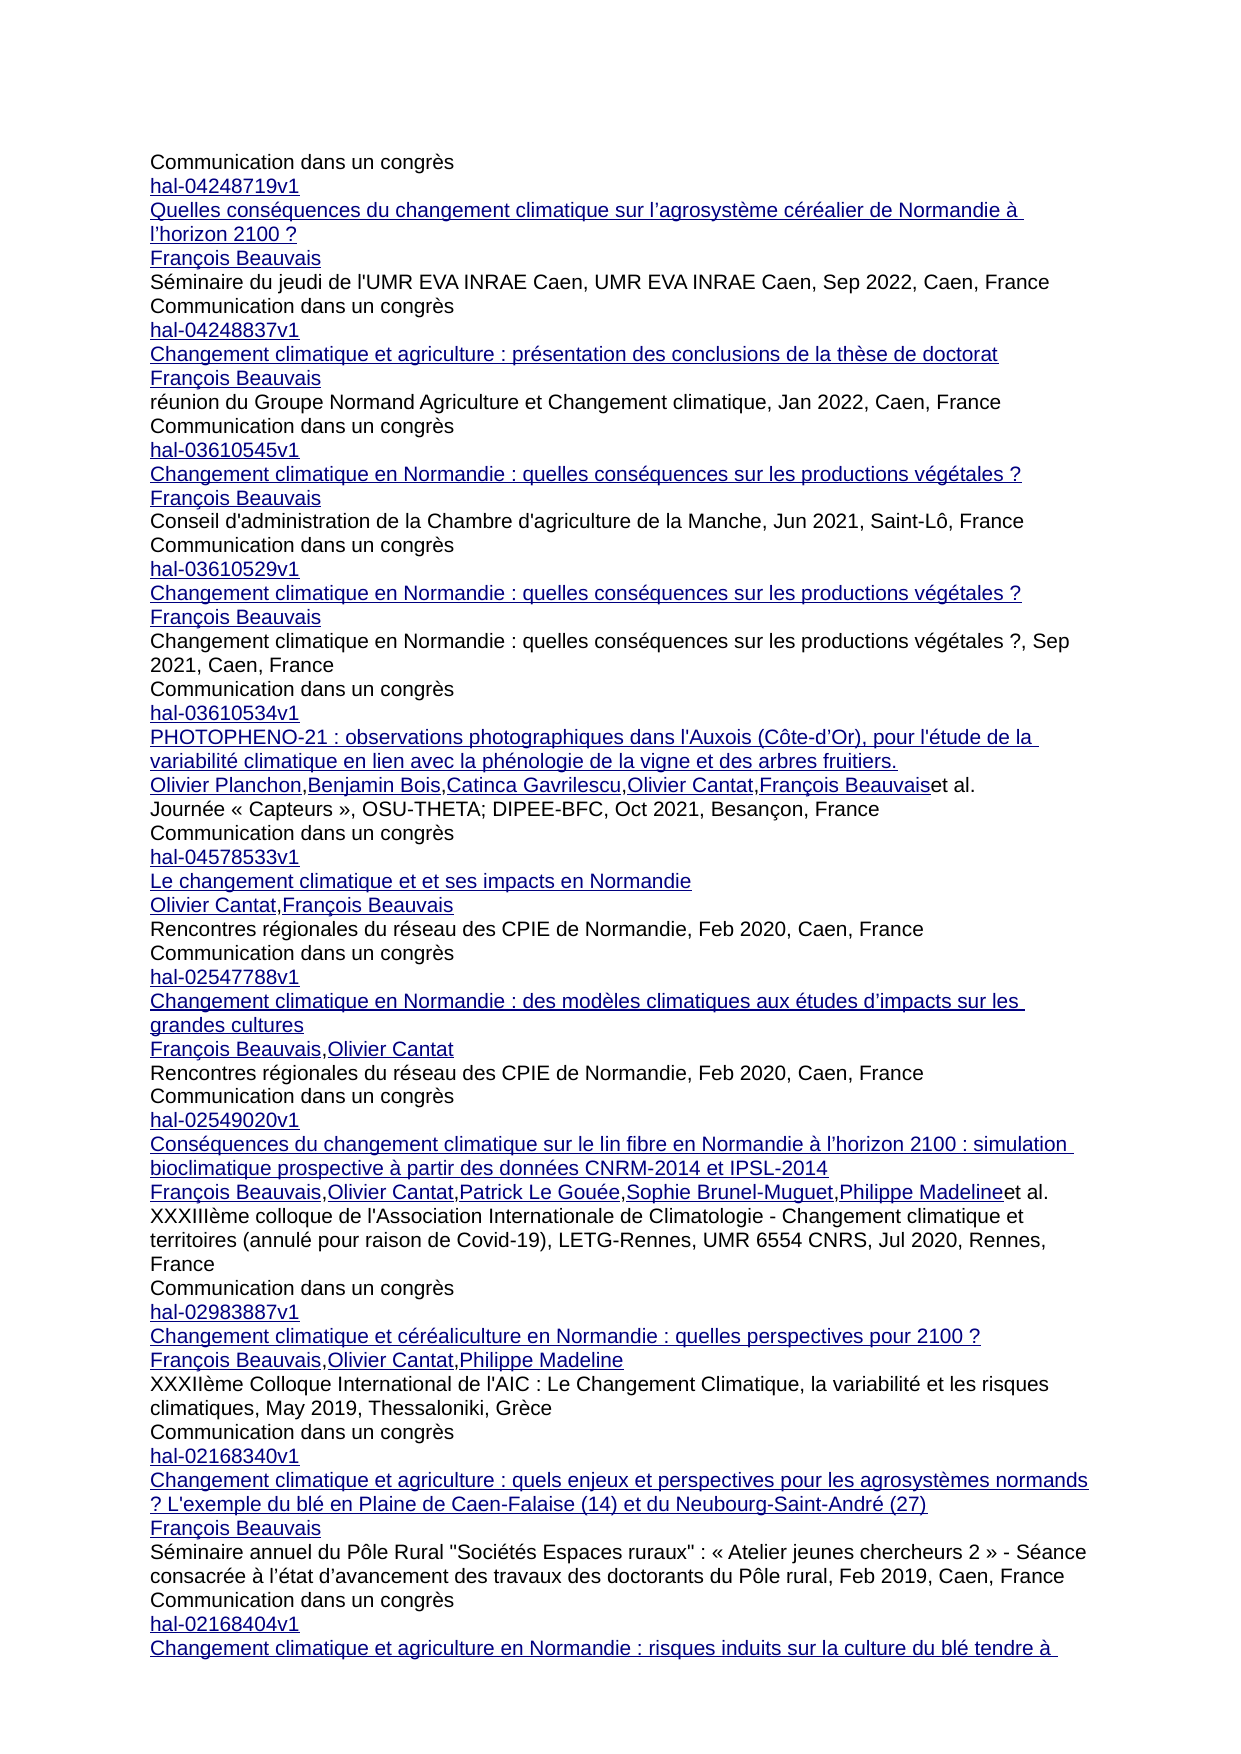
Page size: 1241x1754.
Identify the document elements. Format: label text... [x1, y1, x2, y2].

table_cell Conséquences du changement climatique sur le lin fibre en Normandie à l’horizon 2100 : simulation bioclimatique prospective à partir des données CNRM-2014 et IPSL-2014 François Beauvais,Olivier Cantat,Patrick Le Gouée,Sophie Brunel-Muguet,Philippe Madelineet al. XXXIIIème colloque de l'Association Internationale de Climatologie - Changement climatique et territoires (annulé pour raison de Covid-19), LETG-Rennes, UMR 6554 CNRS, Jul 2020, Rennes, France Communication dans un congrès hal-02983887v1 [150, 1132, 1090, 1324]
table_cell Changement climatique en Normandie : des modèles climatiques aux études d’impacts sur les grandes cultures François Beauvais,Olivier Cantat Rencontres régionales du réseau des CPIE de Normandie, Feb 2020, Caen, France Communication dans un congrès hal-02549020v1 [150, 989, 1090, 1132]
table_cell Le changement climatique et et ses impacts en Normandie Olivier Cantat,François Beauvais Rencontres régionales du réseau des CPIE de Normandie, Feb 2020, Caen, France Communication dans un congrès hal-02547788v1 [150, 869, 1090, 988]
table_cell Changement climatique en Normandie : quelles conséquences sur les productions végétales ? François Beauvais Conseil d'administration de la Chambre d'agriculture de la Manche, Jun 2021, Saint-Lô, France Communication dans un congrès hal-03610529v1 [150, 461, 1090, 581]
table_cell Changement climatique et agriculture en Normandie : risques induits sur la culture du blé tendre à [150, 1635, 1090, 1659]
table_cell Changement climatique et céréaliculture en Normandie : quelles perspectives pour 2100 ? François Beauvais,Olivier Cantat,Philippe Madeline XXXIIème Colloque International de l'AIC : Le Changement Climatique, la variabilité et les risques climatiques, May 2019, Thessaloniki, Grèce Communication dans un congrès hal-02168340v1 [150, 1324, 1090, 1468]
table_cell Changement climatique et agriculture : présentation des conclusions de la thèse de doctorat François Beauvais réunion du Groupe Normand Agriculture et Changement climatique, Jan 2022, Caen, France Communication dans un congrès hal-03610545v1 [150, 342, 1090, 461]
table_cell Changement climatique en Normandie : quelles conséquences sur les productions végétales ? François Beauvais Changement climatique en Normandie : quelles conséquences sur les productions végétales ?, Sep 2021, Caen, France Communication dans un congrès hal-03610534v1 [150, 581, 1090, 725]
table_cell Quelles conséquences du changement climatique sur l’agrosystème céréalier de Normandie à l’horizon 2100 ? François Beauvais Séminaire du jeudi de l'UMR EVA INRAE Caen, UMR EVA INRAE Caen, Sep 2022, Caen, France Communication dans un congrès hal-04248837v1 [150, 198, 1090, 342]
table_cell Communication dans un congrès hal-04248719v1 [150, 150, 1090, 198]
table_cell PHOTOPHENO-21 : observations photographiques dans l'Auxois (Côte-d’Or), pour l'étude de la variabilité climatique en lien avec la phénologie de la vigne et des arbres fruitiers. Olivier Planchon,Benjamin Bois,Catinca Gavrilescu,Olivier Cantat,François Beauvaiset al. Journée « Capteurs », OSU-THETA; DIPEE-BFC, Oct 2021, Besançon, France Communication dans un congrès hal-04578533v1 [150, 725, 1090, 869]
table_cell Changement climatique et agriculture : quels enjeux et perspectives pour les agrosystèmes normands ? L'exemple du blé en Plaine de Caen-Falaise (14) et du Neubourg-Saint-André (27) François Beauvais Séminaire annuel du Pôle Rural "Sociétés Espaces ruraux" : « Atelier jeunes chercheurs 2 » - Séance consacrée à l’état d’avancement des travaux des doctorants du Pôle rural, Feb 2019, Caen, France Communication dans un congrès hal-02168404v1 [150, 1468, 1090, 1635]
